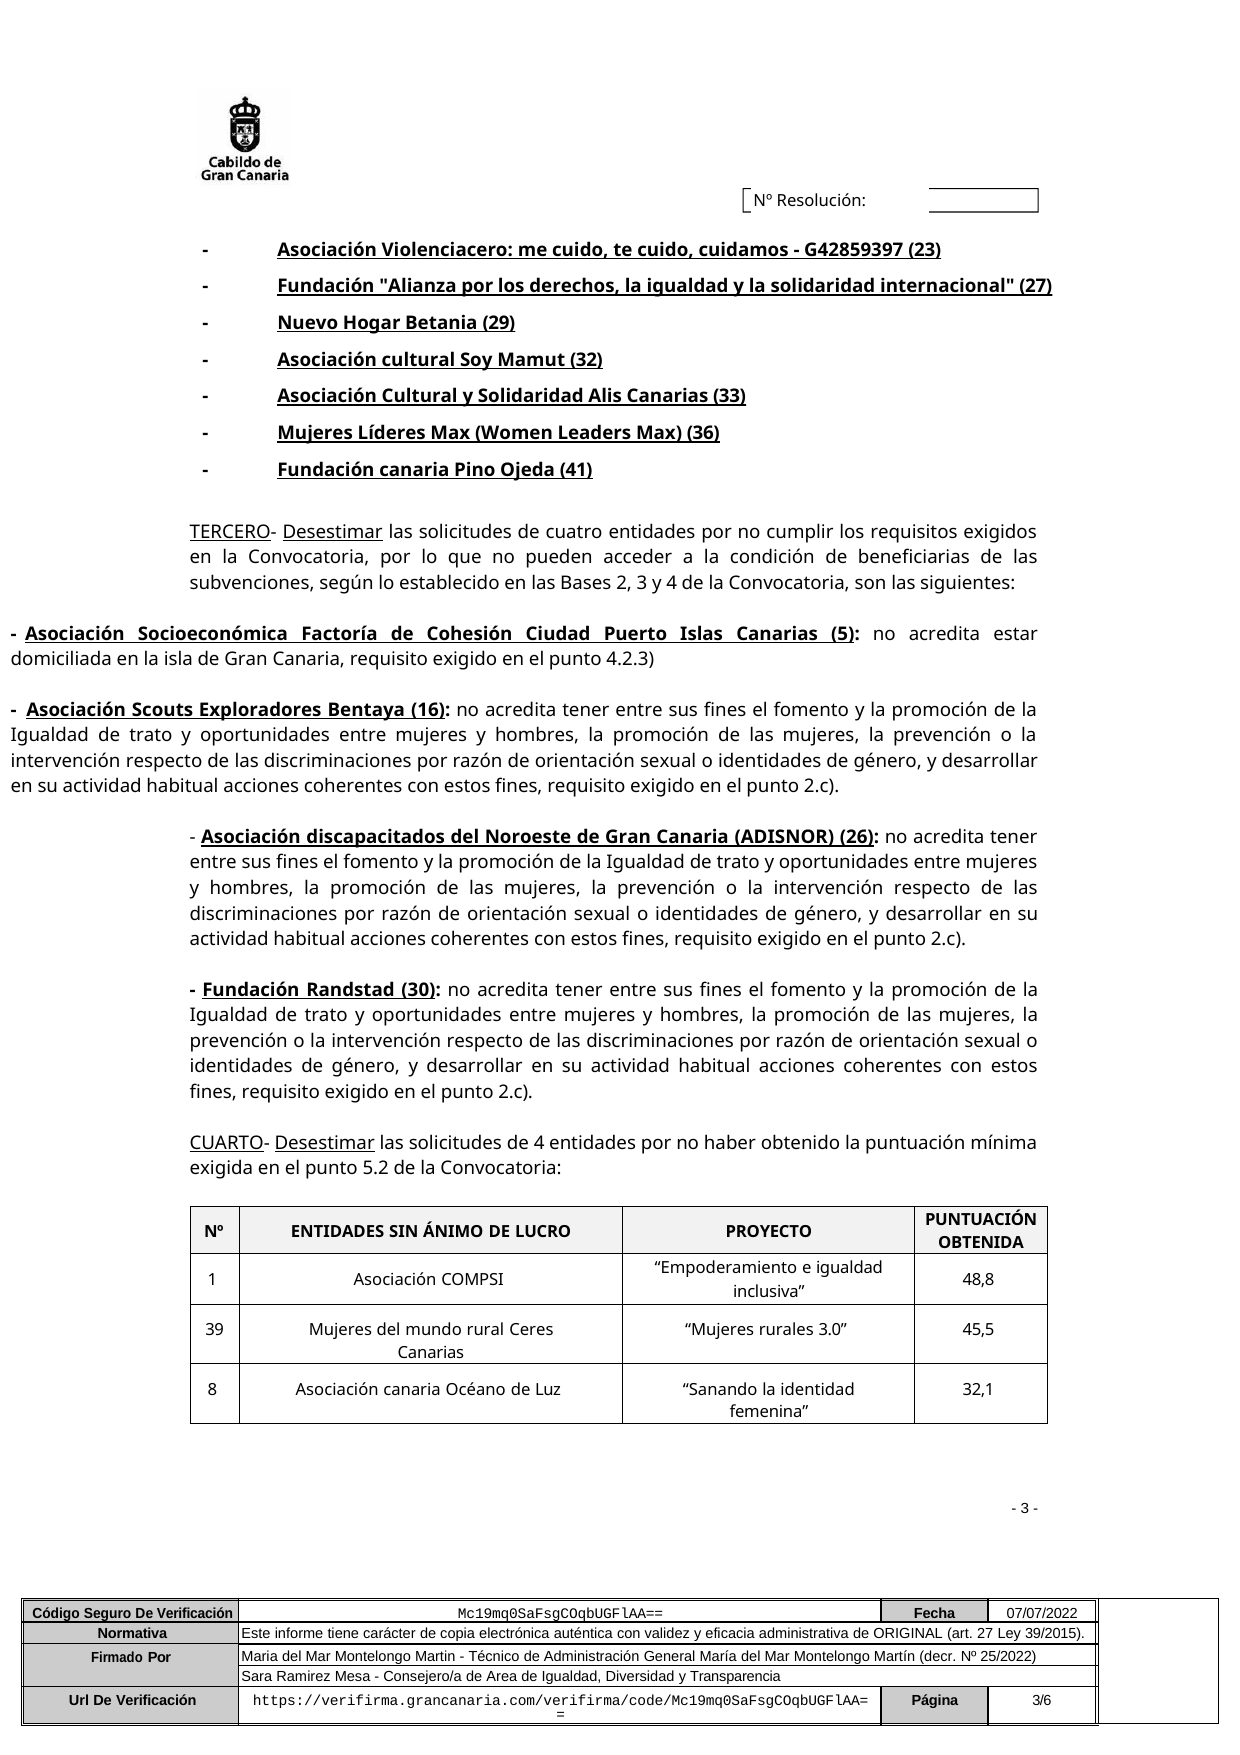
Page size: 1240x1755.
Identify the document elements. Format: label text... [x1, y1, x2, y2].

table_cell “Sanando la identidad femenina” [623, 1364, 914, 1423]
list Fundación canaria Pino Ojeda (41) [202, 456, 1231, 482]
table_cell 48,8 [915, 1254, 1047, 1303]
table_header PROYECTO [623, 1207, 914, 1253]
list Asociación cultural Soy Mamut (32) [202, 346, 1231, 372]
table_cell Asociación COMPSI [240, 1254, 622, 1303]
list Asociación Cultural y Solidaridad Alis Canarias (33) [202, 383, 1231, 408]
table_cell 39 [191, 1305, 239, 1363]
list Asociación Violenciacero: me cuido, te cuido, cuidamos - G42859397 (23) [202, 236, 1231, 262]
list Fundación "Alianza por los derechos, la igualdad y la solidaridad internacional" (27) [202, 272, 1231, 298]
table_cell 32,1 [915, 1364, 1047, 1423]
table_cell Mujeres del mundo rural Ceres Canarias [240, 1305, 622, 1363]
table_cell 45,5 [915, 1305, 1047, 1363]
table_header ENTIDADES SIN ÁNIMO DE LUCRO [240, 1207, 622, 1253]
list Asociación Socioeconómica Factoría de Cohesión Ciudad Puerto Islas Canarias (5): no acredita estar domiciliada en la isla de Gran Canaria, requisito exigido en el punto 4.2.3) [10, 620, 1038, 671]
table_cell Asociación canaria Océano de Luz [240, 1364, 622, 1423]
text CUARTO- Desestimar las solicitudes de 4 entidades por no haber obtenido la puntuación mínima exigida en el punto 5.2 de la Convocatoria: [189, 1129, 1038, 1180]
list Nuevo Hogar Betania (29) [202, 309, 1231, 335]
text - Fundación Randstad (30): no acredita tener entre sus fines el fomento y la promoción de la Igualdad de trato y oportunidades entre mujeres y hombres, la promoción de las mujeres, la prevención o la intervención respecto de las discriminaciones por razón de orientación sexual o identidades de género, y desarrollar en su actividad habitual acciones coherentes con estos fines, requisito exigido en el punto 2.c). [189, 976, 1038, 1104]
list Mujeres Líderes Max (Women Leaders Max) (36) [202, 419, 1231, 445]
table_header PUNTUACIÓN OBTENIDA [915, 1207, 1047, 1253]
list Asociación Scouts Exploradores Bentaya (16): no acredita tener entre sus fines el fomento y la promoción de la Igualdad de trato y oportunidades entre mujeres y hombres, la promoción de las mujeres, la prevención o la intervención respecto de las discriminaciones por razón de orientación sexual o identidades de género, y desarrollar en su actividad habitual acciones coherentes con estos fines, requisito exigido en el punto 2.c). [10, 696, 1038, 798]
text - Asociación discapacitados del Noroeste de Gran Canaria (ADISNOR) (26): no acredita tener entre sus fines el fomento y la promoción de la Igualdad de trato y oportunidades entre mujeres y hombres, la promoción de las mujeres, la prevención o la intervención respecto de las discriminaciones por razón de orientación sexual o identidades de género, y desarrollar en su actividad habitual acciones coherentes con estos fines, requisito exigido en el punto 2.c). [189, 823, 1038, 951]
table_cell 8 [191, 1364, 239, 1423]
table_cell “Mujeres rurales 3.0” [623, 1305, 914, 1363]
text TERCERO- Desestimar las solicitudes de cuatro entidades por no cumplir los requisitos exigidos en la Convocatoria, por lo que no pueden acceder a la condición de beneficiarias de las subvenciones, según lo establecido en las Bases 2, 3 y 4 de la Convocatoria, son las siguientes: [189, 518, 1037, 595]
table_cell 1 [191, 1254, 239, 1303]
table_cell “Empoderamiento e igualdad inclusiva” [623, 1254, 914, 1303]
table_header Nº [191, 1207, 239, 1253]
